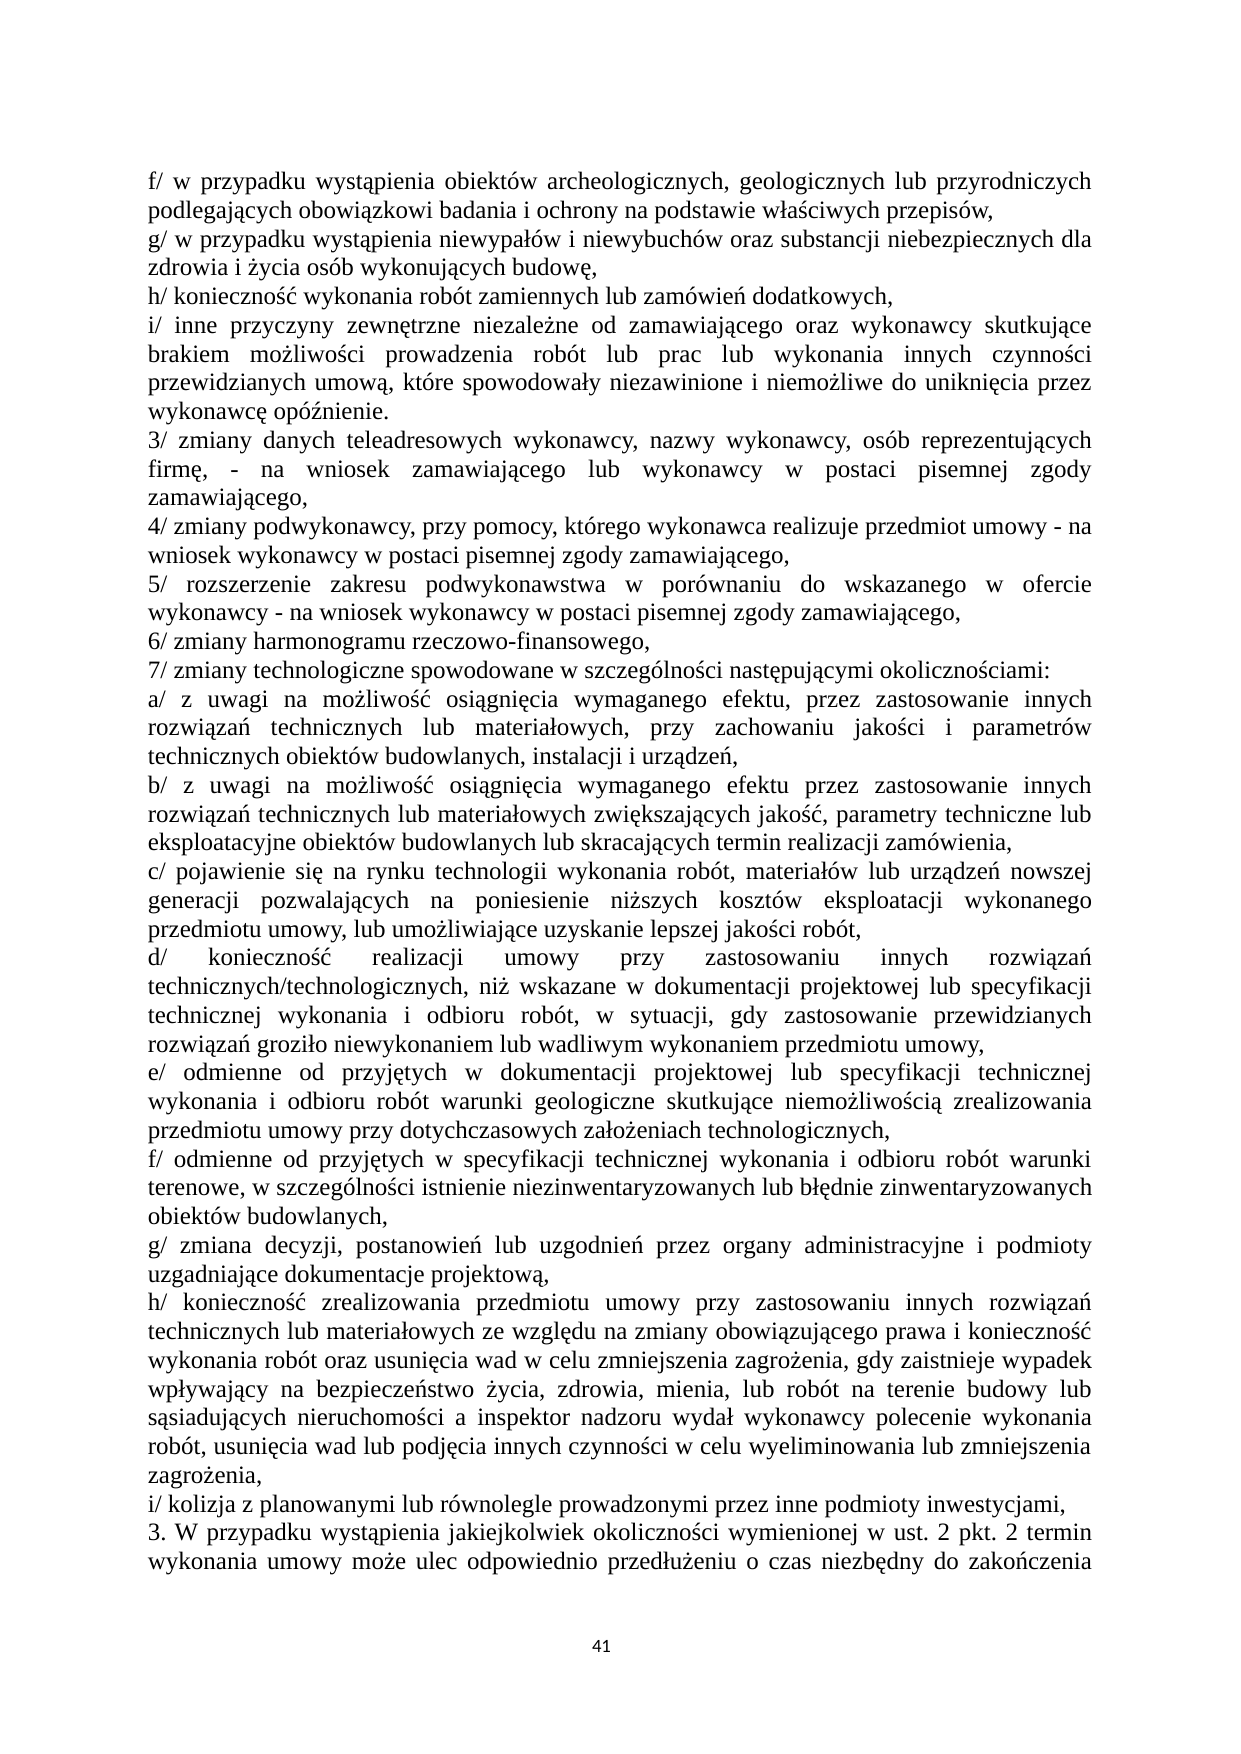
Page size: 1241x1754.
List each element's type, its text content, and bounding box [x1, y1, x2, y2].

text 3/ zmiany danych teleadresowych wykonawcy, nazwy wykonawcy, osób reprezentujących firmę, - na wniosek zamawiającego lub wykonawcy w postaci pisemnej zgody zamawiającego, [148, 425, 1093, 511]
text f/ w przypadku wystąpienia obiektów archeologicznych, geologicznych lub przyrodniczych podlegających obowiązkowi badania i ochrony na podstawie właściwych przepisów, [148, 166, 1093, 224]
text d/ konieczność realizacji umowy przy zastosowaniu innych rozwiązań technicznych/technologicznych, niż wskazane w dokumentacji projektowej lub specyfikacji technicznej wykonania i odbioru robót, w sytuacji, gdy zastosowanie przewidzianych rozwiązań groziło niewykonaniem lub wadliwym wykonaniem przedmiotu umowy, [148, 942, 1093, 1057]
text f/ odmienne od przyjętych w specyfikacji technicznej wykonania i odbioru robót warunki terenowe, w szczególności istnienie niezinwentaryzowanych lub błędnie zinwentaryzowanych obiektów budowlanych, [148, 1144, 1093, 1230]
text h/ konieczność zrealizowania przedmiotu umowy przy zastosowaniu innych rozwiązań technicznych lub materiałowych ze względu na zmiany obowiązującego prawa i konieczność wykonania robót oraz usunięcia wad w celu zmniejszenia zagrożenia, gdy zaistnieje wypadek wpływający na bezpieczeństwo życia, zdrowia, mienia, lub robót na terenie budowy lub sąsiadujących nieruchomości a inspektor nadzoru wydał wykonawcy polecenie wykonania robót, usunięcia wad lub podjęcia innych czynności w celu wyeliminowania lub zmniejszenia zagrożenia, [148, 1287, 1093, 1489]
text 5/ rozszerzenie zakresu podwykonawstwa w porównaniu do wskazanego w ofercie wykonawcy - na wniosek wykonawcy w postaci pisemnej zgody zamawiającego, [148, 569, 1093, 626]
text 7/ zmiany technologiczne spowodowane w szczególności następującymi okolicznościami: [148, 655, 1093, 684]
text i/ kolizja z planowanymi lub równolegle prowadzonymi przez inne podmioty inwestycjami, [148, 1489, 1093, 1517]
text i/ inne przyczyny zewnętrzne niezależne od zamawiającego oraz wykonawcy skutkujące brakiem możliwości prowadzenia robót lub prac lub wykonania innych czynności przewidzianych umową, które spowodowały niezawinione i niemożliwe do uniknięcia przez wykonawcę opóźnienie. [148, 310, 1093, 425]
text c/ pojawienie się na rynku technologii wykonania robót, materiałów lub urządzeń nowszej generacji pozwalających na poniesienie niższych kosztów eksploatacji wykonanego przedmiotu umowy, lub umożliwiające uzyskanie lepszej jakości robót, [148, 856, 1093, 942]
text b/ z uwagi na możliwość osiągnięcia wymaganego efektu przez zastosowanie innych rozwiązań technicznych lub materiałowych zwiększających jakość, parametry techniczne lub eksploatacyjne obiektów budowlanych lub skracających termin realizacji zamówienia, [148, 770, 1093, 856]
text 3. W przypadku wystąpienia jakiejkolwiek okoliczności wymienionej w ust. 2 pkt. 2 termin wykonania umowy może ulec odpowiednio przedłużeniu o czas niezbędny do zakończenia [148, 1517, 1093, 1575]
text g/ zmiana decyzji, postanowień lub uzgodnień przez organy administracyjne i podmioty uzgadniające dokumentacje projektową, [148, 1230, 1093, 1287]
text 4/ zmiany podwykonawcy, przy pomocy, którego wykonawca realizuje przedmiot umowy - na wniosek wykonawcy w postaci pisemnej zgody zamawiającego, [148, 511, 1093, 569]
text 6/ zmiany harmonogramu rzeczowo-finansowego, [148, 626, 1093, 655]
text e/ odmienne od przyjętych w dokumentacji projektowej lub specyfikacji technicznej wykonania i odbioru robót warunki geologiczne skutkujące niemożliwością zrealizowania przedmiotu umowy przy dotychczasowych założeniach technologicznych, [148, 1057, 1093, 1144]
text g/ w przypadku wystąpienia niewypałów i niewybuchów oraz substancji niebezpiecznych dla zdrowia i życia osób wykonujących budowę, [148, 224, 1093, 281]
text h/ konieczność wykonania robót zamiennych lub zamówień dodatkowych, [148, 281, 1093, 310]
text a/ z uwagi na możliwość osiągnięcia wymaganego efektu, przez zastosowanie innych rozwiązań technicznych lub materiałowych, przy zachowaniu jakości i parametrów technicznych obiektów budowlanych, instalacji i urządzeń, [148, 684, 1093, 770]
